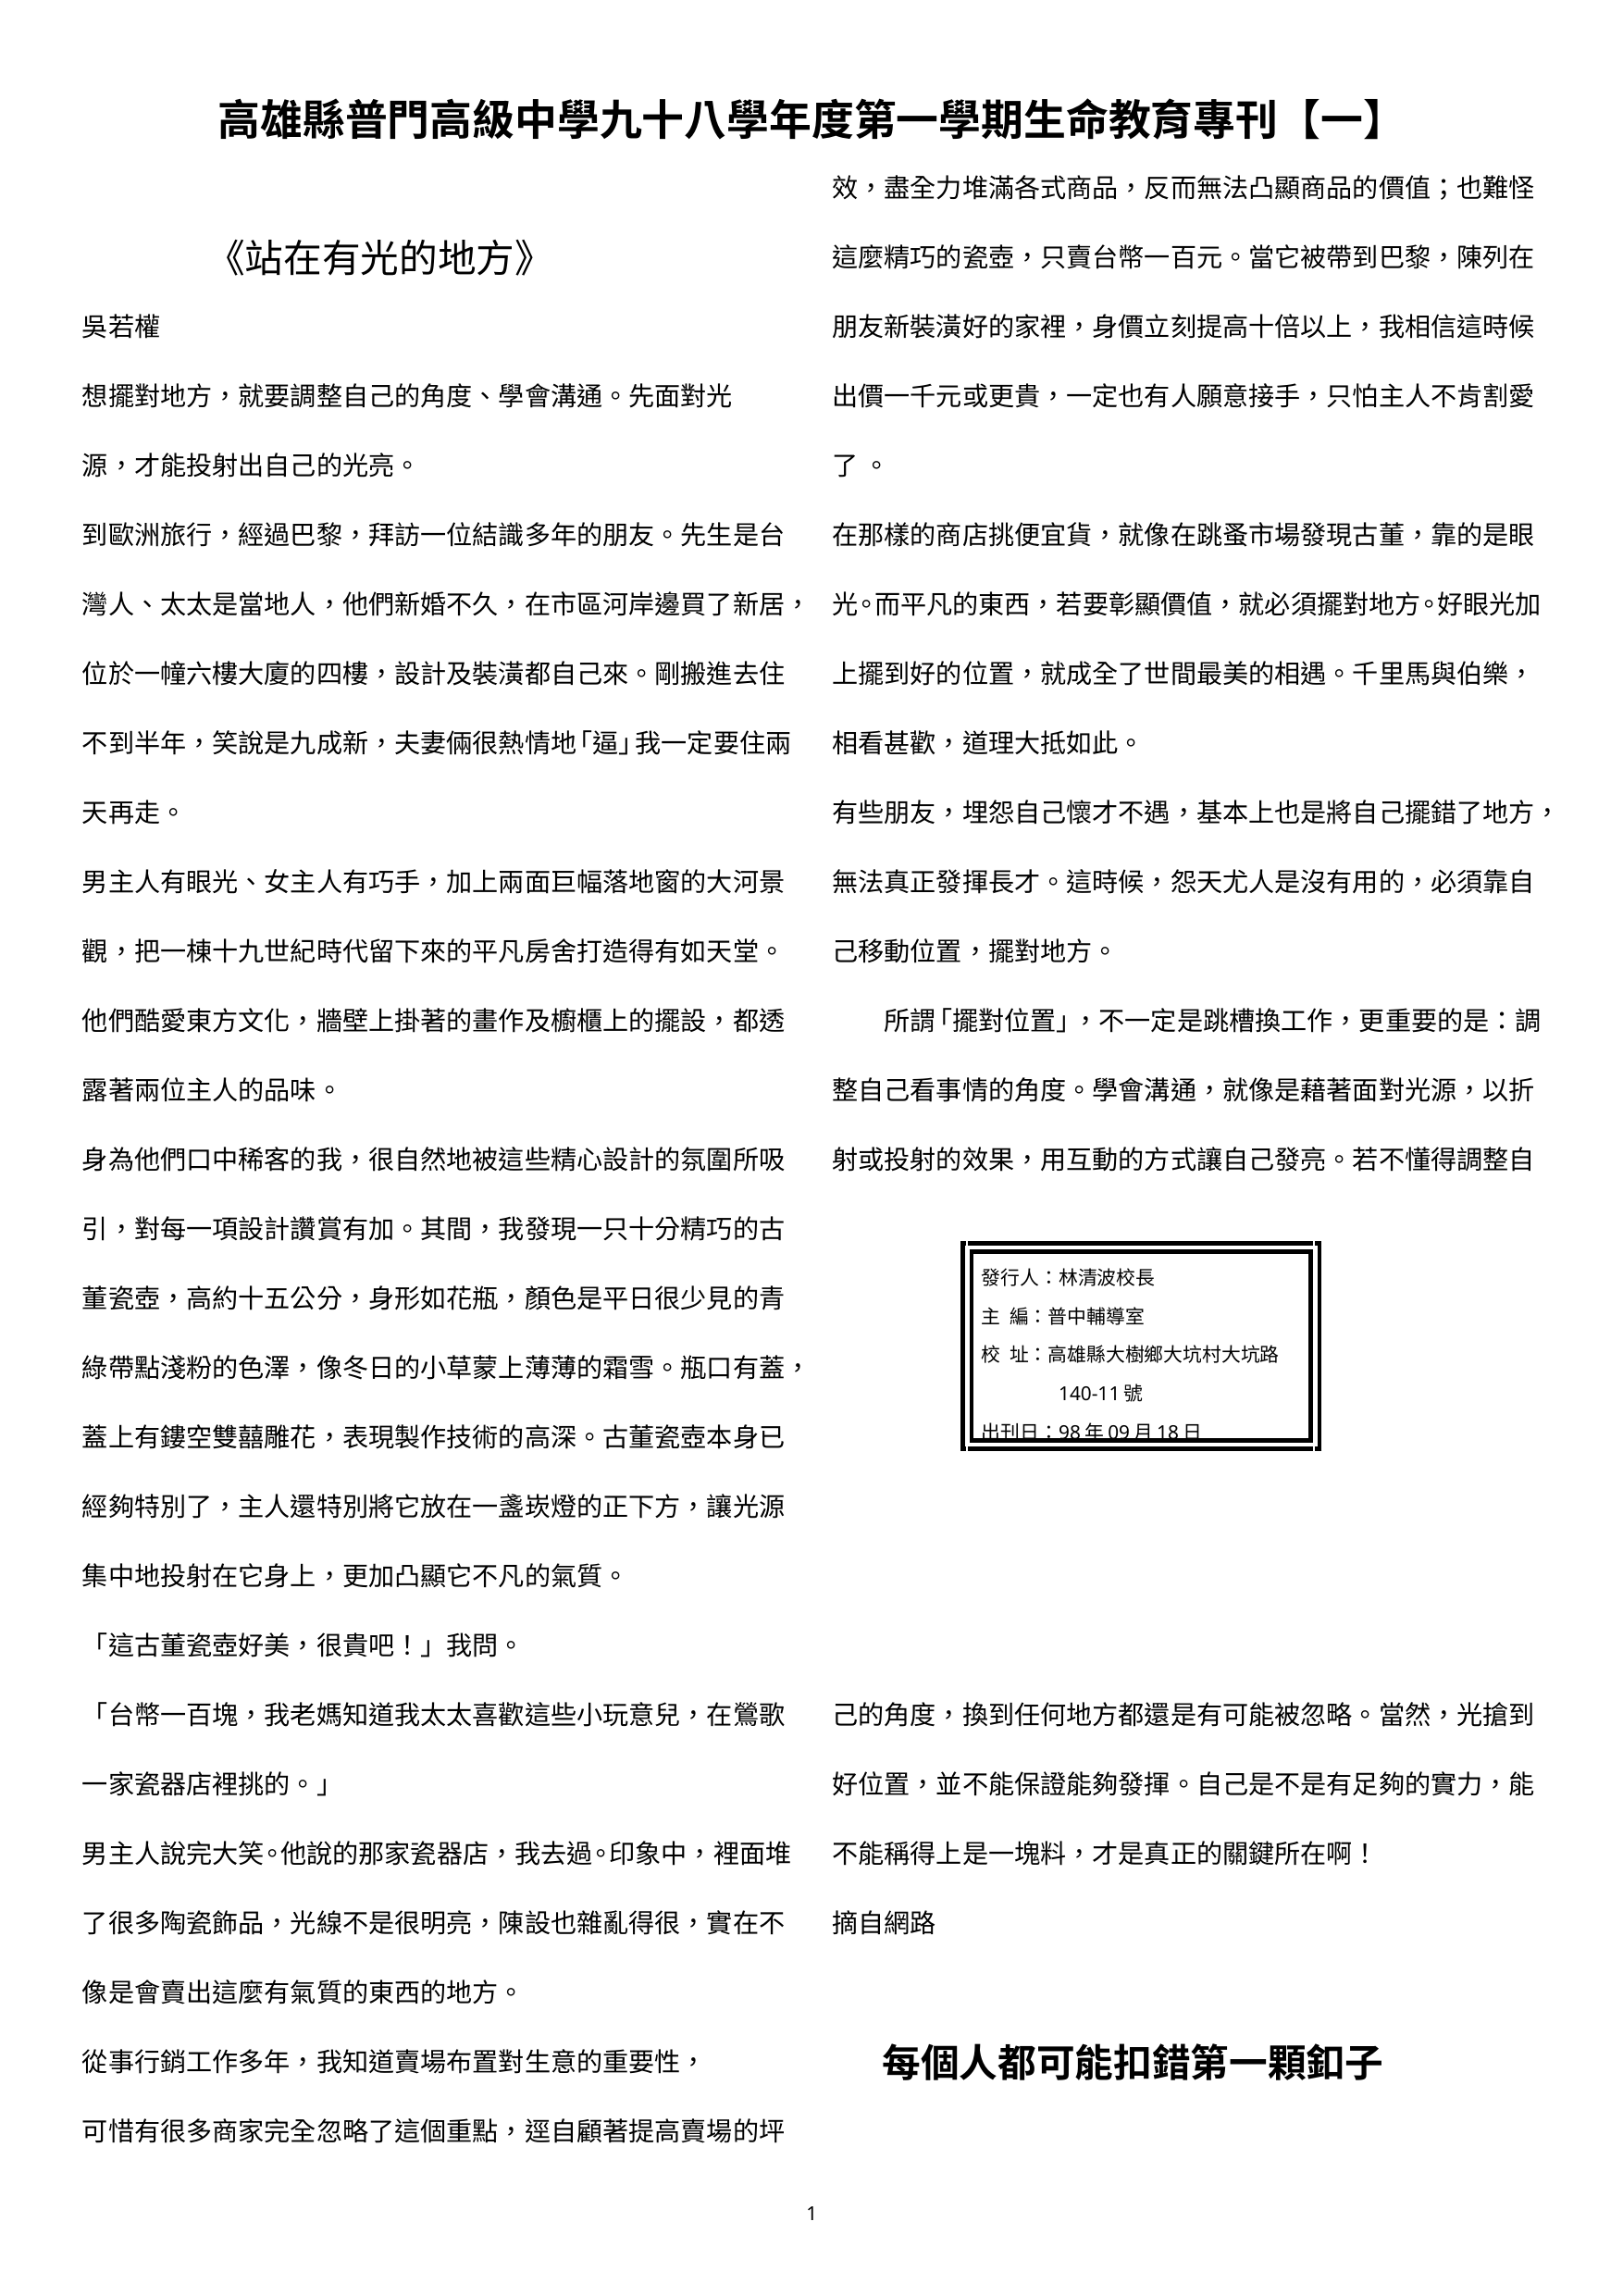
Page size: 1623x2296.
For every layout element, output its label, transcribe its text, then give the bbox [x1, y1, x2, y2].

text 想擺對地方，就要調整自己的角度、學會溝通。先面對光 [82, 360, 791, 429]
text 主 編：普中輔導室 [982, 1293, 1299, 1331]
text 所謂「擺對位置」，不一定是跳槽換工作，更重要的是：調整自己看事情的角度。學會溝通，就像是藉著面對光源，以折射或投射的效果，用互動的方式讓自己發亮。若不懂得調整自 [832, 985, 1541, 1193]
text 源，才能投射出自己的光亮。 [82, 429, 791, 499]
text 發行人：林清波校長 [968, 1246, 1313, 1293]
text 男主人有眼光、女主人有巧手，加上兩面巨幅落地窗的大河景觀，把一棟十九世紀時代留下來的平凡房舍打造得有如天堂。他們酷愛東方文化，牆壁上掛著的畫作及櫥櫃上的擺設，都透露著兩位主人的品味。 [82, 846, 791, 1123]
text 高雄縣普門高級中學九十八學年度第一學期生命教育專刊【一】 [82, 82, 1541, 152]
text 效，盡全力堆滿各式商品，反而無法凸顯商品的價值；也難怪這麼精巧的瓷壺，只賣台幣一百元。當它被帶到巴黎，陳列在朋友新裝潢好的家裡，身價立刻提高十倍以上，我相信這時候出價一千元或更貴，一定也有人願意接手，只怕主人不肯割愛了 。 [832, 152, 1541, 499]
text 《站在有光的地方》 [82, 221, 791, 291]
text 己的角度，換到任何地方都還是有可能被忽略。當然，光搶到好位置，並不能保證能夠發揮。自己是不是有足夠的實力，能不能稱得上是一塊料，才是真正的關鍵所在啊！ [832, 1679, 1541, 1887]
text 到歐洲旅行，經過巴黎，拜訪一位結識多年的朋友。先生是台灣人、太太是當地人，他們新婚不久，在市區河岸邊買了新居，位於一幢六樓大廈的四樓，設計及裝潢都自己來。剛搬進去住不到半年，笑說是九成新，夫妻倆很熱情地「逼」我一定要住兩天再走。 [82, 499, 791, 846]
text 摘自網路 [832, 1887, 1541, 1956]
text 身為他們口中稀客的我，很自然地被這些精心設計的氛圍所吸引，對每一項設計讚賞有加。其間，我發現一只十分精巧的古董瓷壺，高約十五公分，身形如花瓶，顏色是平日很少見的青綠帶點淺粉的色澤，像冬日的小草蒙上薄薄的霜雪。瓶口有蓋，蓋上有鏤空雙囍雕花，表現製作技術的高深。古董瓷壺本身已經夠特別了，主人還特別將它放在一盞崁燈的正下方，讓光源集中地投射在它身上，更加凸顯它不凡的氣質。 [82, 1123, 791, 1609]
text 「這古董瓷壺好美，很貴吧！」我問。 [82, 1609, 791, 1679]
text 校 址：高雄縣大樹鄉大坑村大坑路140-11號 [982, 1331, 1299, 1396]
text 在那樣的商店挑便宜貨，就像在跳蚤市場發現古董，靠的是眼光。而平凡的東西，若要彰顯價值，就必須擺對地方。好眼光加上擺到好的位置，就成全了世間最美的相遇。千里馬與伯樂，相看甚歡，道理大抵如此。 [832, 499, 1541, 776]
text 可惜有很多商家完全忽略了這個重點，逕自顧著提高賣場的坪 [82, 2095, 791, 2165]
text 出刊日：98年09月18日 [968, 1396, 1313, 1446]
text 男主人說完大笑。他說的那家瓷器店，我去過。印象中，裡面堆了很多陶瓷飾品，光線不是很明亮，陳設也雜亂得很，實在不像是會賣出這麼有氣質的東西的地方。 [82, 1818, 791, 2026]
text 有些朋友，埋怨自己懷才不遇，基本上也是將自己擺錯了地方，無法真正發揮長才。這時候，怨天尤人是沒有用的，必須靠自己移動位置，擺對地方。 [832, 776, 1541, 985]
text 每個人都可能扣錯第一顆釦子 [832, 2026, 1541, 2095]
text 吳若權 [82, 291, 791, 360]
text 「台幣一百塊，我老媽知道我太太喜歡這些小玩意兒，在鶯歌一家瓷器店裡挑的。」 [82, 1679, 791, 1818]
text 從事行銷工作多年，我知道賣場布置對生意的重要性， [82, 2026, 791, 2095]
